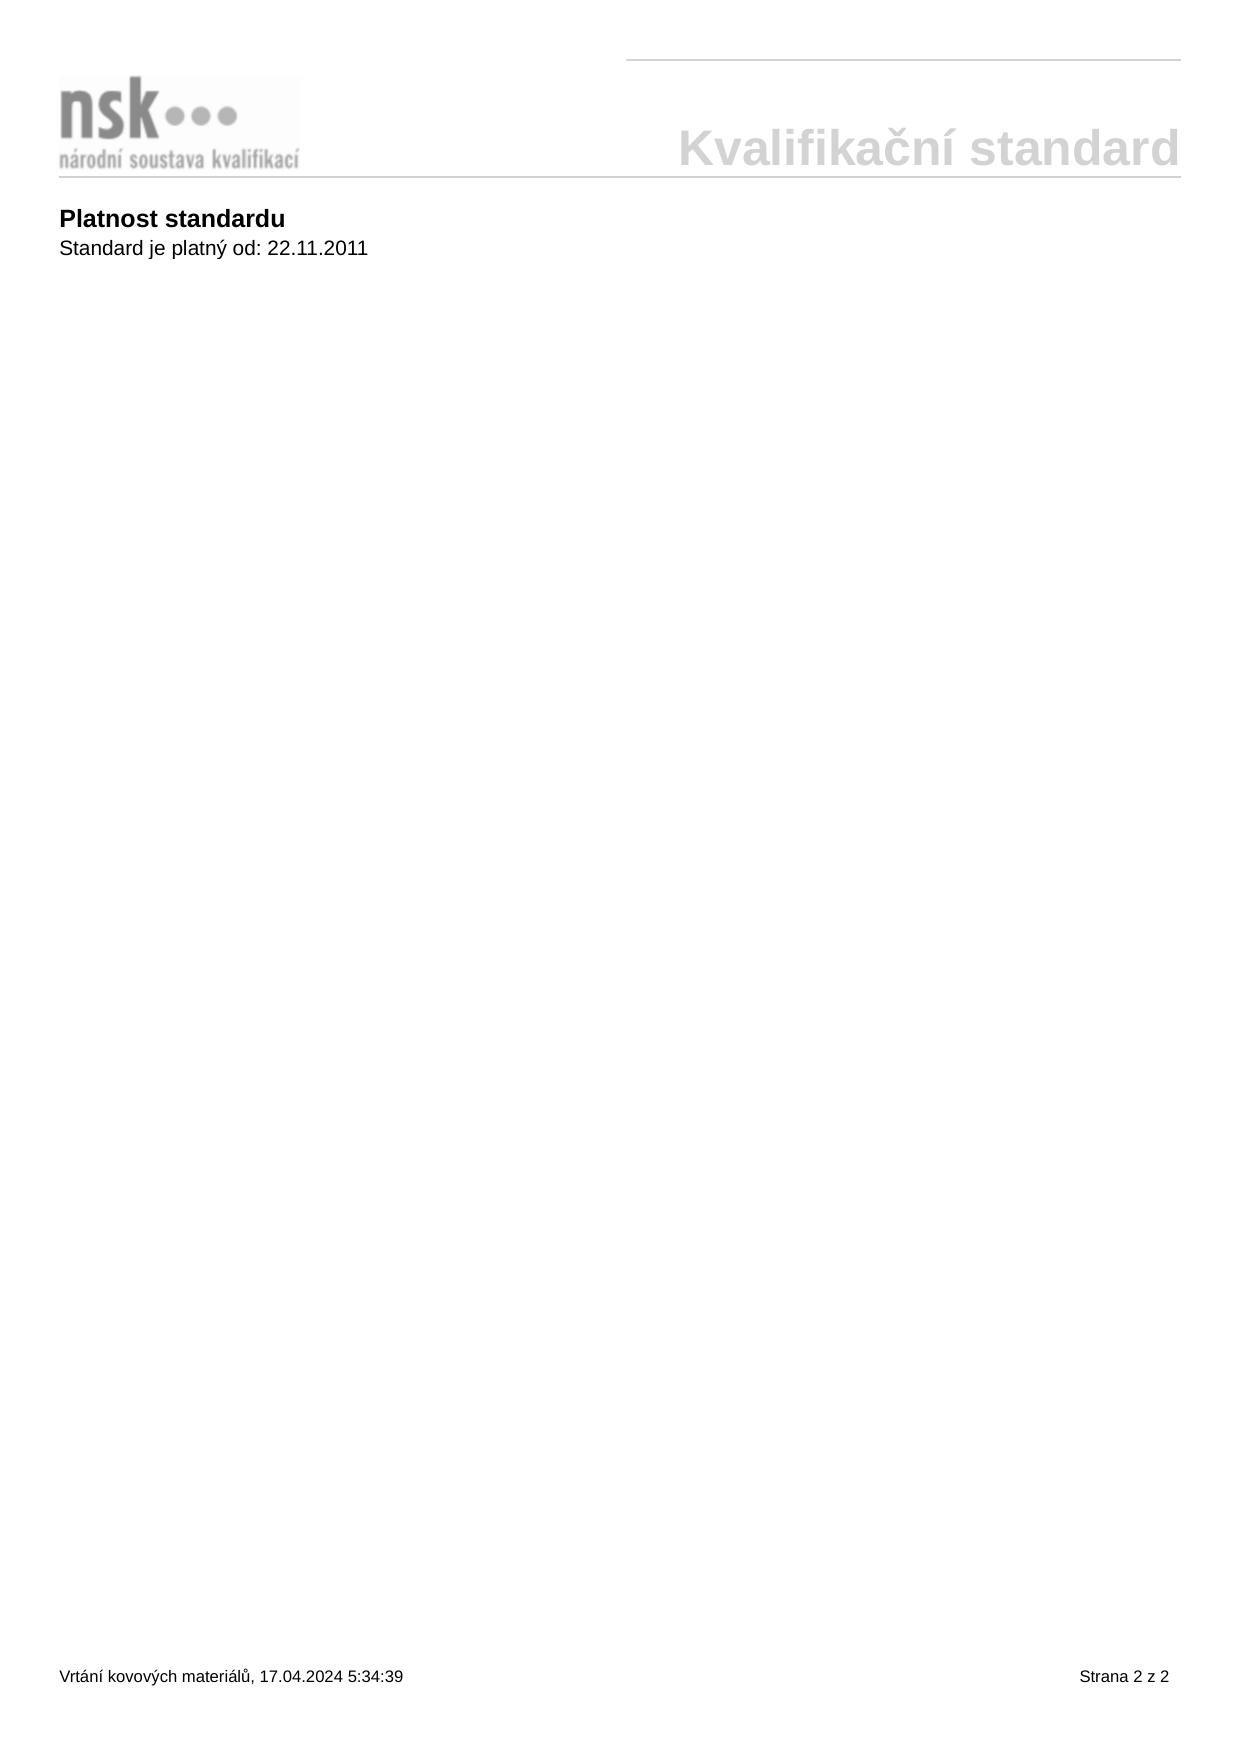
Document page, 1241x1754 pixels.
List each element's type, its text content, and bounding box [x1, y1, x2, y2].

picture [58, 59, 621, 171]
table_cell [1169, 1409, 1181, 1658]
table_cell [626, 259, 862, 559]
table_cell [59, 1159, 483, 1409]
table_cell [59, 859, 483, 1159]
table_cell [626, 859, 862, 1159]
table_cell [484, 559, 620, 859]
table_cell [862, 559, 1093, 859]
table_cell [1093, 559, 1169, 859]
table_cell [620, 259, 626, 559]
table_cell Kvalifikační standard [626, 61, 1181, 176]
table_cell [626, 559, 862, 859]
table_cell [484, 1159, 620, 1409]
table_cell [1169, 194, 1181, 200]
table_cell Platnost standardu [59, 200, 1181, 236]
table_cell [620, 559, 626, 859]
table_cell [1093, 1409, 1169, 1658]
table_cell [620, 1409, 626, 1658]
table_cell [1093, 259, 1169, 559]
table_cell [862, 194, 1093, 200]
table_cell [484, 171, 620, 176]
table_cell [1169, 559, 1181, 859]
table_cell [59, 559, 483, 859]
table_cell Standard je platný od: 22.11.2011 [59, 236, 1181, 259]
table_cell [1169, 1159, 1181, 1409]
table_cell [862, 859, 1093, 1159]
table_cell [1169, 1658, 1181, 1694]
table_cell [59, 1409, 483, 1658]
table_cell [1169, 859, 1181, 1159]
table_cell [484, 194, 620, 200]
table_cell [59, 178, 1181, 194]
table_cell [862, 1409, 1093, 1658]
table_cell [1169, 259, 1181, 559]
table_cell [626, 194, 862, 200]
table_cell [626, 1409, 862, 1658]
table_cell Strana 2 z 2 [862, 1658, 1169, 1694]
table_cell [59, 194, 483, 200]
table_cell [1093, 859, 1169, 1159]
table_cell [620, 859, 626, 1159]
table_cell [620, 1159, 626, 1409]
table_cell [484, 859, 620, 1159]
table_cell Vrtání kovových materiálů, 17.04.2024 5:34:39 [59, 1658, 862, 1694]
table_cell [626, 1159, 862, 1409]
table_cell [59, 171, 483, 176]
table_cell [59, 259, 483, 559]
table_cell [862, 259, 1093, 559]
table_cell [484, 259, 620, 559]
table_cell [1093, 1159, 1169, 1409]
table_cell [862, 1159, 1093, 1409]
table_cell [621, 59, 626, 170]
table_cell [1093, 194, 1169, 200]
table_cell [484, 1409, 620, 1658]
